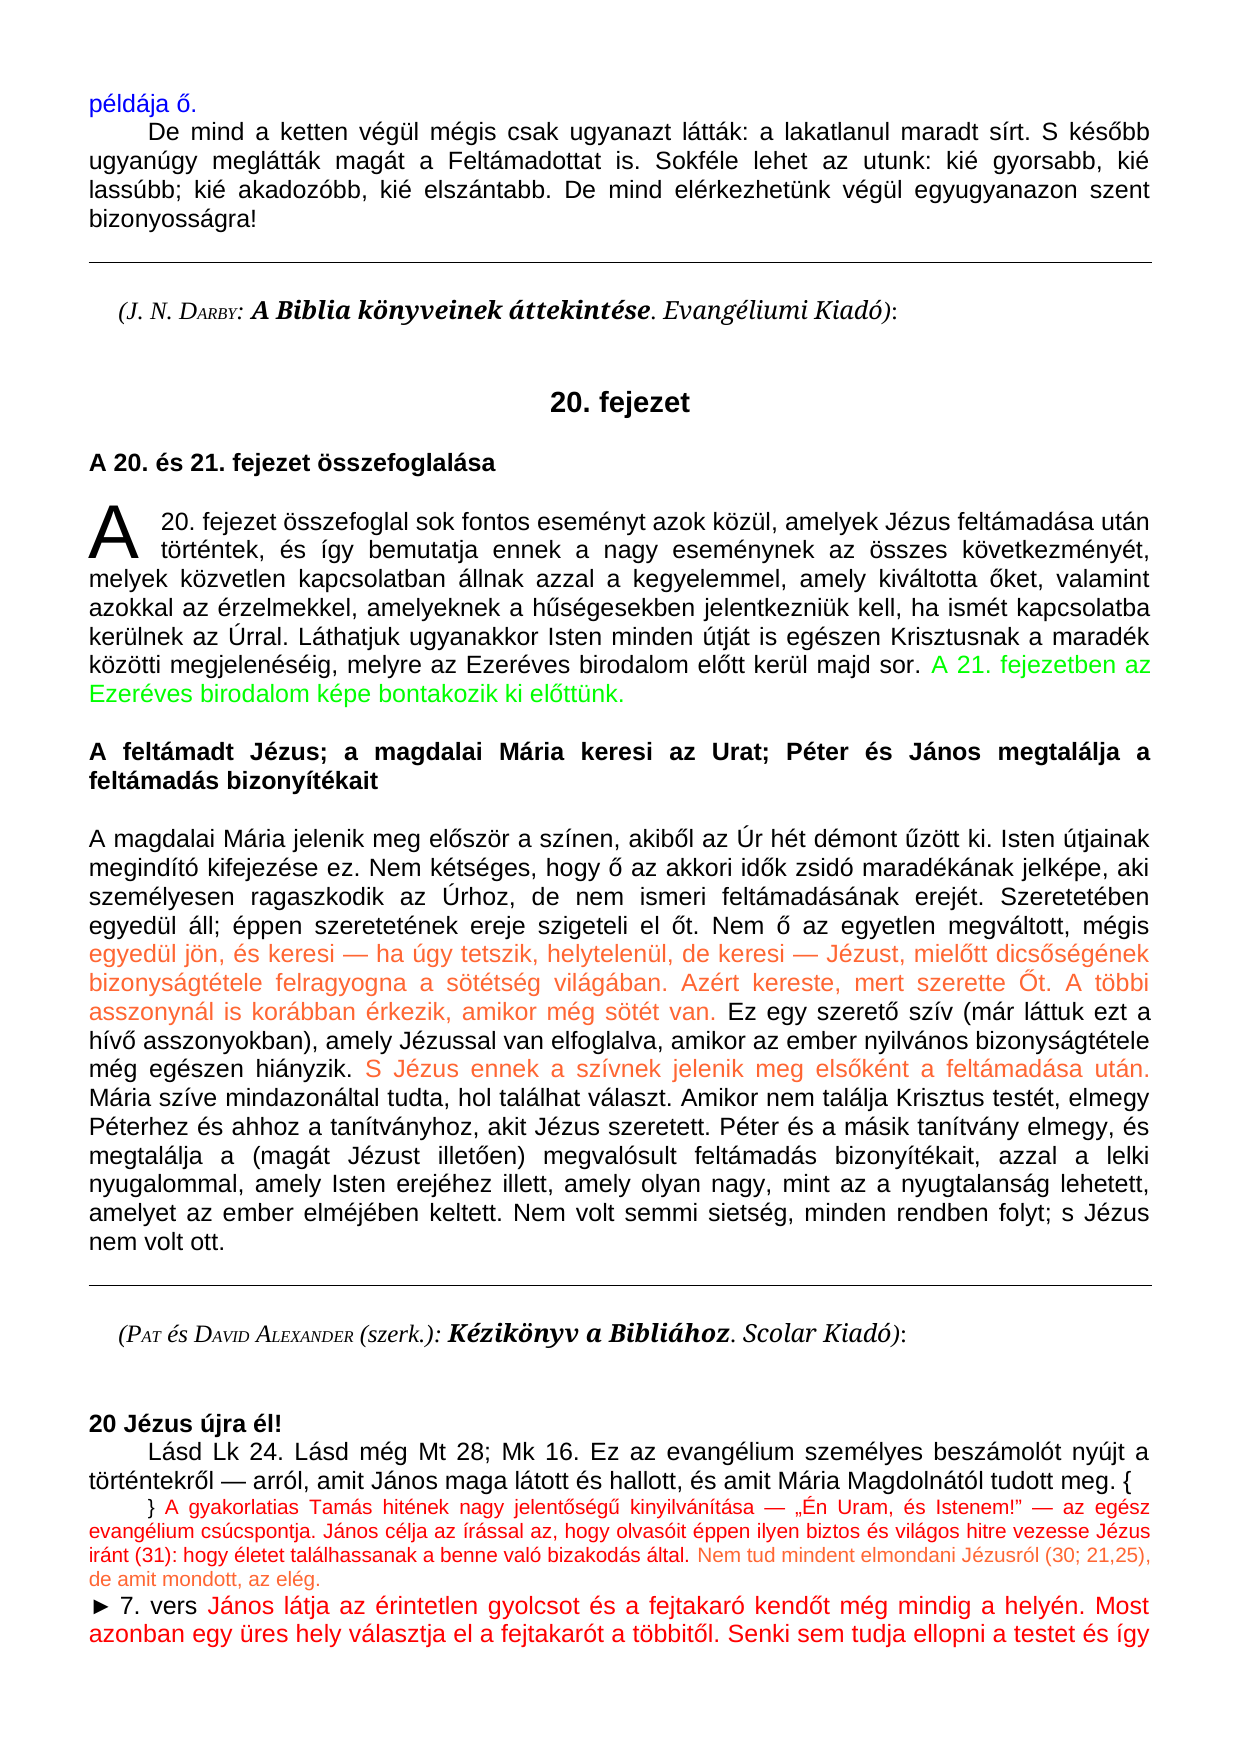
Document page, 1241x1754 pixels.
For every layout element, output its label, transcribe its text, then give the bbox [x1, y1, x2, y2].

text (Pat és David Alexander (szerk.): Kézikönyv a Bibliához. Scolar Kiadó): [88, 1286, 1152, 1379]
text Lásd Lk 24. Lásd még Mt 28; Mk 16. Ez az evangélium személyes beszámolót nyújt a történtekről — arról, amit János maga látott és hallott, és amit Mária Magdolnától tudott meg. { [88, 1437, 1152, 1495]
text A feltámadt Jézus; a magdalai Mária keresi az Urat; Péter és János megtalálja a feltámadás bizonyítékait [88, 737, 1152, 795]
text } A gyakorlatias Tamás hitének nagy jelentőségű kinyilvánítása — „Én Uram, és Istenem!” — az egész evangélium csúcspontja. János célja az írással az, hogy olvasóit éppen ilyen biztos és világos hitre vezesse Jézus iránt (31): hogy életet találhassanak a benne való bizakodás által. Nem tud mindent elmondani Jézusról (30; 21,25), de amit mondott, az elég. [88, 1495, 1152, 1591]
text példája ő. [88, 88, 1152, 117]
text 20 Jézus újra él! [88, 1408, 1152, 1437]
text A 20. és 21. fejezet összefoglalása [88, 448, 1152, 477]
text (J. N. Darby: A Biblia könyveinek áttekintése. Evangéliumi Kiadó): [88, 263, 1152, 356]
text A magdalai Mária jelenik meg először a színen, akiből az Úr hét démont űzött ki. Isten útjainak megindító kifejezése ez. Nem kétséges, hogy ő az akkori idők zsidó maradékának jelképe, aki személyesen ragaszkodik az Úrhoz, de nem ismeri feltámadásának erejét. Szeretetében egyedül áll; éppen szeretetének ereje szigeteli el őt. Nem ő az egyetlen megváltott, mégis egyedül jön, és keresi — ha úgy tetszik, helytelenül, de keresi — Jézust, mielőtt dicsőségének bizonyságtétele felragyogna a sötétség világában. Azért kereste, mert szerette Őt. A többi asszonynál is korábban érkezik, amikor még sötét van. Ez egy szerető szív (már láttuk ezt a hívő asszonyokban), amely Jézussal van elfoglalva, amikor az ember nyilvános bizonyságtétele még egészen hiányzik. S Jézus ennek a szívnek jelenik meg elsőként a feltámadása után. Mária szíve mindazonáltal tudta, hol találhat választ. Amikor nem találja Krisztus testét, elmegy Péterhez és ahhoz a tanítványhoz, akit Jézus szeretett. Péter és a másik tanítvány elmegy, és megtalálja a (magát Jézust illetően) megvalósult feltámadás bizonyítékait, azzal a lelki nyugalommal, amely Isten erejéhez illett, amely olyan nagy, mint az a nyugtalanság lehetett, amelyet az ember elméjében keltett. Nem volt semmi sietség, minden rendben folyt; s Jézus nem volt ott. [88, 824, 1152, 1256]
text De mind a ketten végül mégis csak ugyanazt látták: a lakatlanul maradt sírt. S később ugyanúgy meglátták magát a Feltámadottat is. Sokféle lehet az utunk: kié gyorsabb, kié lassúbb; kié akadozóbb, kié elszántabb. De mind elérkezhetünk végül egyugyanazon szent bizonyosságra! [88, 117, 1152, 232]
text A 20. fejezet összefoglal sok fontos eseményt azok közül, amelyek Jézus feltámadása után történtek, és így bemutatja ennek a nagy eseménynek az összes következményét, melyek közvetlen kapcsolatban állnak azzal a kegyelemmel, amely kiváltotta őket, valamint azokkal az érzelmekkel, amelyeknek a hűségesekben jelentkezniük kell, ha ismét kapcsolatba kerülnek az Úrral. Láthatjuk ugyanakkor Isten minden útját is egészen Krisztusnak a maradék közötti megjelenéséig, melyre az Ezeréves birodalom előtt kerül majd sor. A 21. fejezetben az Ezeréves birodalom képe bontakozik ki előttünk. [88, 507, 1152, 708]
text 20. fejezet [88, 385, 1152, 419]
text ► 7. vers János látja az érintetlen gyolcsot és a fejtakaró kendőt még mindig a helyén. Most azonban egy üres hely választja el a fejtakarót a többitől. Senki sem tudja ellopni a testet és így [88, 1591, 1152, 1648]
